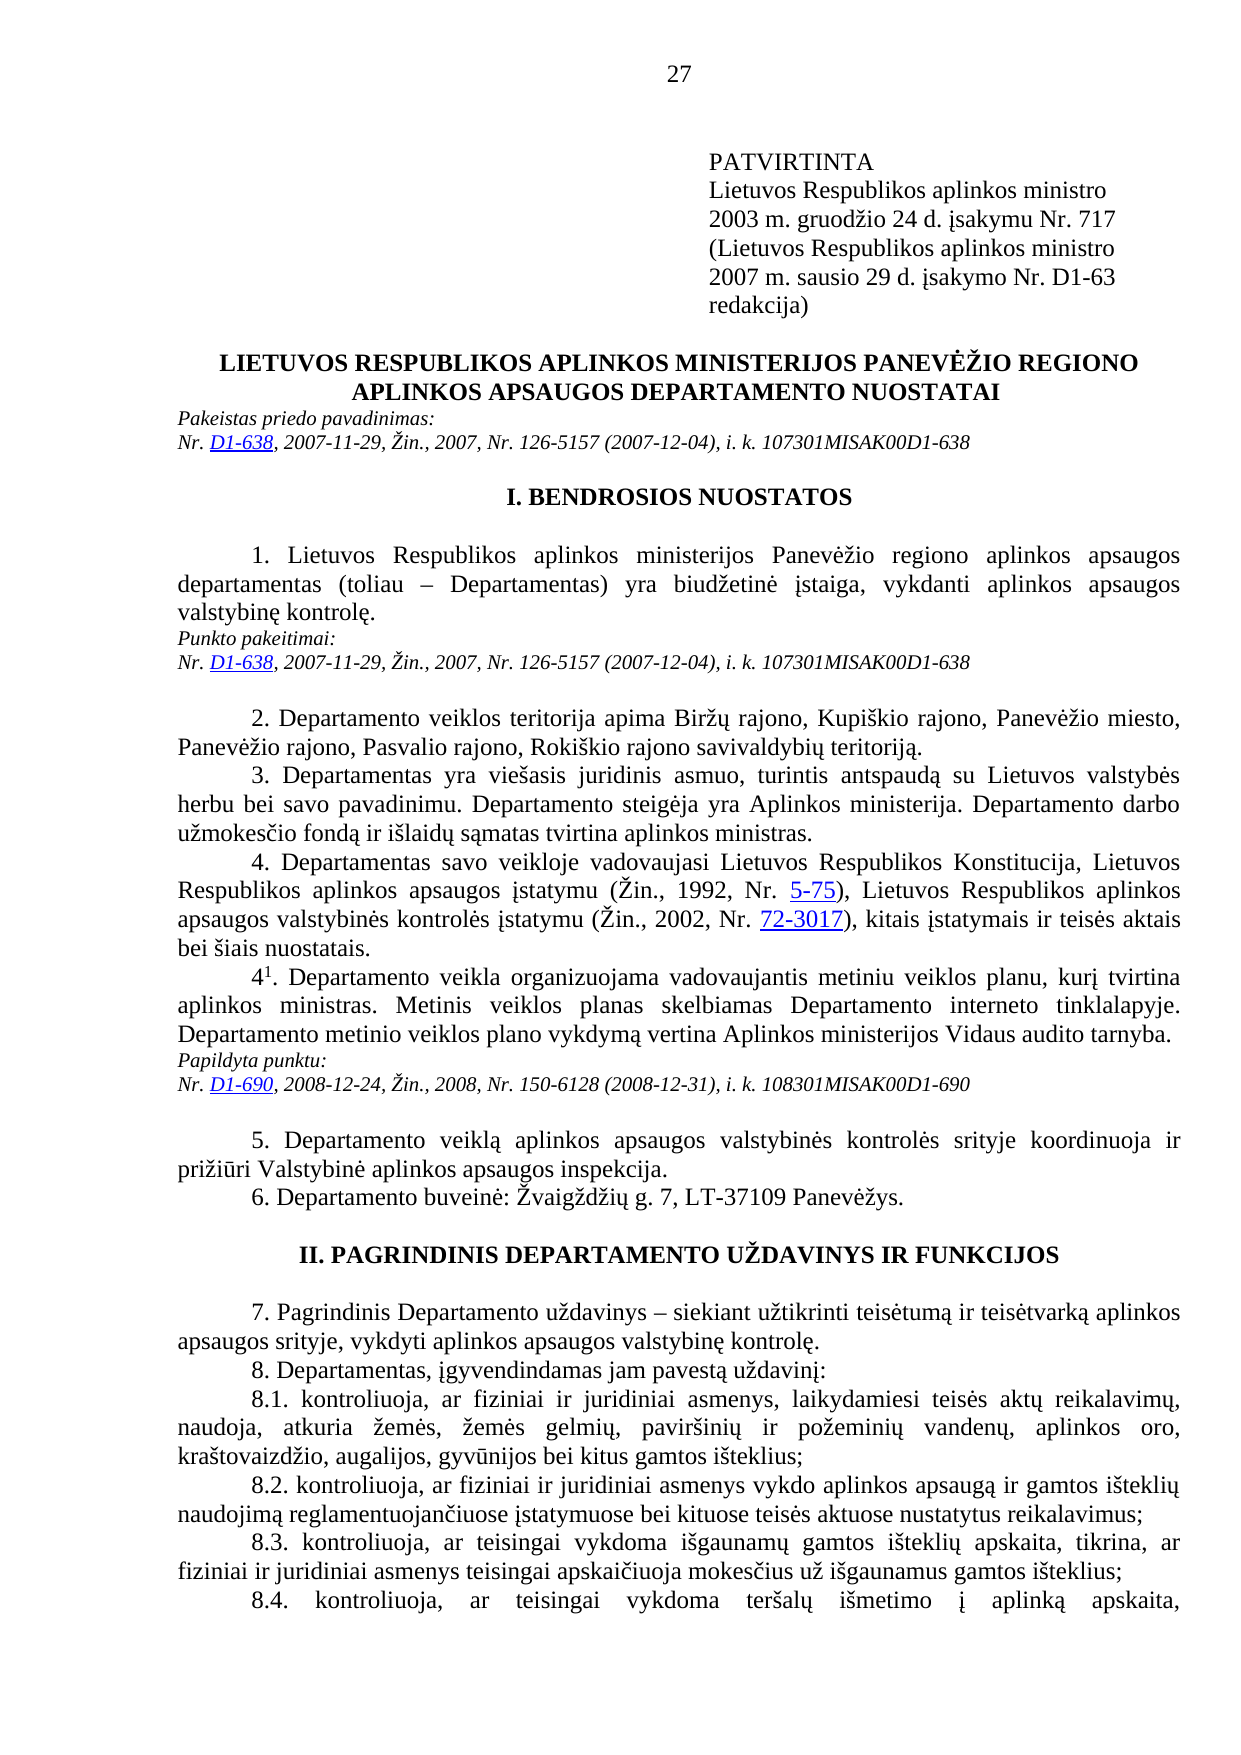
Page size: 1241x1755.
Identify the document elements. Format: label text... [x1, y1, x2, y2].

text Nr. D1-638, 2007-11-29, Žin., 2007, Nr. 126-5157 (2007-12-04), i. k. 107301MISAK00D1-638 [177, 430, 1181, 454]
text 8.4. kontroliuoja, ar teisingai vykdoma teršalų išmetimo į aplinką apskaita, [177, 1585, 1181, 1614]
text 2003 m. gruodžio 24 d. įsakymu Nr. 717 [177, 204, 1181, 233]
text 8. Departamentas, įgyvendindamas jam pavestą uždavinį: [177, 1355, 1181, 1384]
text 3. Departamentas yra viešasis juridinis asmuo, turintis antspaudą su Lietuvos valstybės herbu bei savo pavadinimu. Departamento steigėja yra Aplinkos ministerija. Departamento darbo užmokesčio fondą ir išlaidų sąmatas tvirtina aplinkos ministras. [177, 761, 1181, 847]
text redakcija) [177, 291, 1181, 319]
text 8.2. kontroliuoja, ar fiziniai ir juridiniai asmenys vykdo aplinkos apsaugą ir gamtos išteklių naudojimą reglamentuojančiuose įstatymuose bei kituose teisės aktuose nustatytus reikalavimus; [177, 1470, 1181, 1527]
text 2. Departamento veiklos teritorija apima Biržų rajono, Kupiškio rajono, Panevėžio miesto, Panevėžio rajono, Pasvalio rajono, Rokiškio rajono savivaldybių teritoriją. [177, 703, 1181, 761]
text 2007 m. sausio 29 d. įsakymo Nr. D1-63 [177, 262, 1181, 291]
text 5. Departamento veiklą aplinkos apsaugos valstybinės kontrolės srityje koordinuoja ir prižiūri Valstybinė aplinkos apsaugos inspekcija. [177, 1125, 1181, 1182]
text Papildyta punktu: [177, 1048, 1181, 1072]
text LIETUVOS RESPUBLIKOS APLINKOS MINISTERIJOS PANEVĖŽIO REGIONO APLINKOS APSAUGOS DEPARTAMENTO NUOSTATAI [177, 348, 1181, 406]
text I. BENDROSIOS NUOSTATOS [177, 482, 1181, 511]
text 7. Pagrindinis Departamento uždavinys – siekiant užtikrinti teisėtumą ir teisėtvarką aplinkos apsaugos srityje, vykdyti aplinkos apsaugos valstybinę kontrolę. [177, 1297, 1181, 1355]
text 8.3. kontroliuoja, ar teisingai vykdoma išgaunamų gamtos išteklių apskaita, tikrina, ar fiziniai ir juridiniai asmenys teisingai apskaičiuoja mokesčius už išgaunamus gamtos išteklius; [177, 1527, 1181, 1585]
text II. PAGRINDINIS DEPARTAMENTO UŽDAVINYS IR FUNKCIJOS [177, 1240, 1181, 1269]
text 6. Departamento buveinė: Žvaigždžių g. 7, LT-37109 Panevėžys. [177, 1182, 1181, 1211]
text (Lietuvos Respublikos aplinkos ministro [177, 233, 1181, 262]
text PATVIRTINTA [177, 147, 1181, 176]
text Nr. D1-690, 2008-12-24, Žin., 2008, Nr. 150-6128 (2008-12-31), i. k. 108301MISAK00D1-690 [177, 1072, 1181, 1096]
text 41. Departamento veikla organizuojama vadovaujantis metiniu veiklos planu, kurį tvirtina aplinkos ministras. Metinis veiklos planas skelbiamas Departamento interneto tinklalapyje. Departamento metinio veiklos plano vykdymą vertina Aplinkos ministerijos Vidaus audito tarnyba. [177, 962, 1181, 1048]
text 8.1. kontroliuoja, ar fiziniai ir juridiniai asmenys, laikydamiesi teisės aktų reikalavimų, naudoja, atkuria žemės, žemės gelmių, paviršinių ir požeminių vandenų, aplinkos oro, kraštovaizdžio, augalijos, gyvūnijos bei kitus gamtos išteklius; [177, 1384, 1181, 1470]
text 4. Departamentas savo veikloje vadovaujasi Lietuvos Respublikos Konstitucija, Lietuvos Respublikos aplinkos apsaugos įstatymu (Žin., 1992, Nr. 5-75), Lietuvos Respublikos aplinkos apsaugos valstybinės kontrolės įstatymu (Žin., 2002, Nr. 72-3017), kitais įstatymais ir teisės aktais bei šiais nuostatais. [177, 847, 1181, 962]
text Nr. D1-638, 2007-11-29, Žin., 2007, Nr. 126-5157 (2007-12-04), i. k. 107301MISAK00D1-638 [177, 650, 1181, 674]
text Lietuvos Respublikos aplinkos ministro [177, 176, 1181, 204]
text Punkto pakeitimai: [177, 626, 1181, 650]
text 1. Lietuvos Respublikos aplinkos ministerijos Panevėžio regiono aplinkos apsaugos departamentas (toliau – Departamentas) yra biudžetinė įstaiga, vykdanti aplinkos apsaugos valstybinę kontrolę. [177, 540, 1181, 626]
text Pakeistas priedo pavadinimas: [177, 406, 1181, 430]
